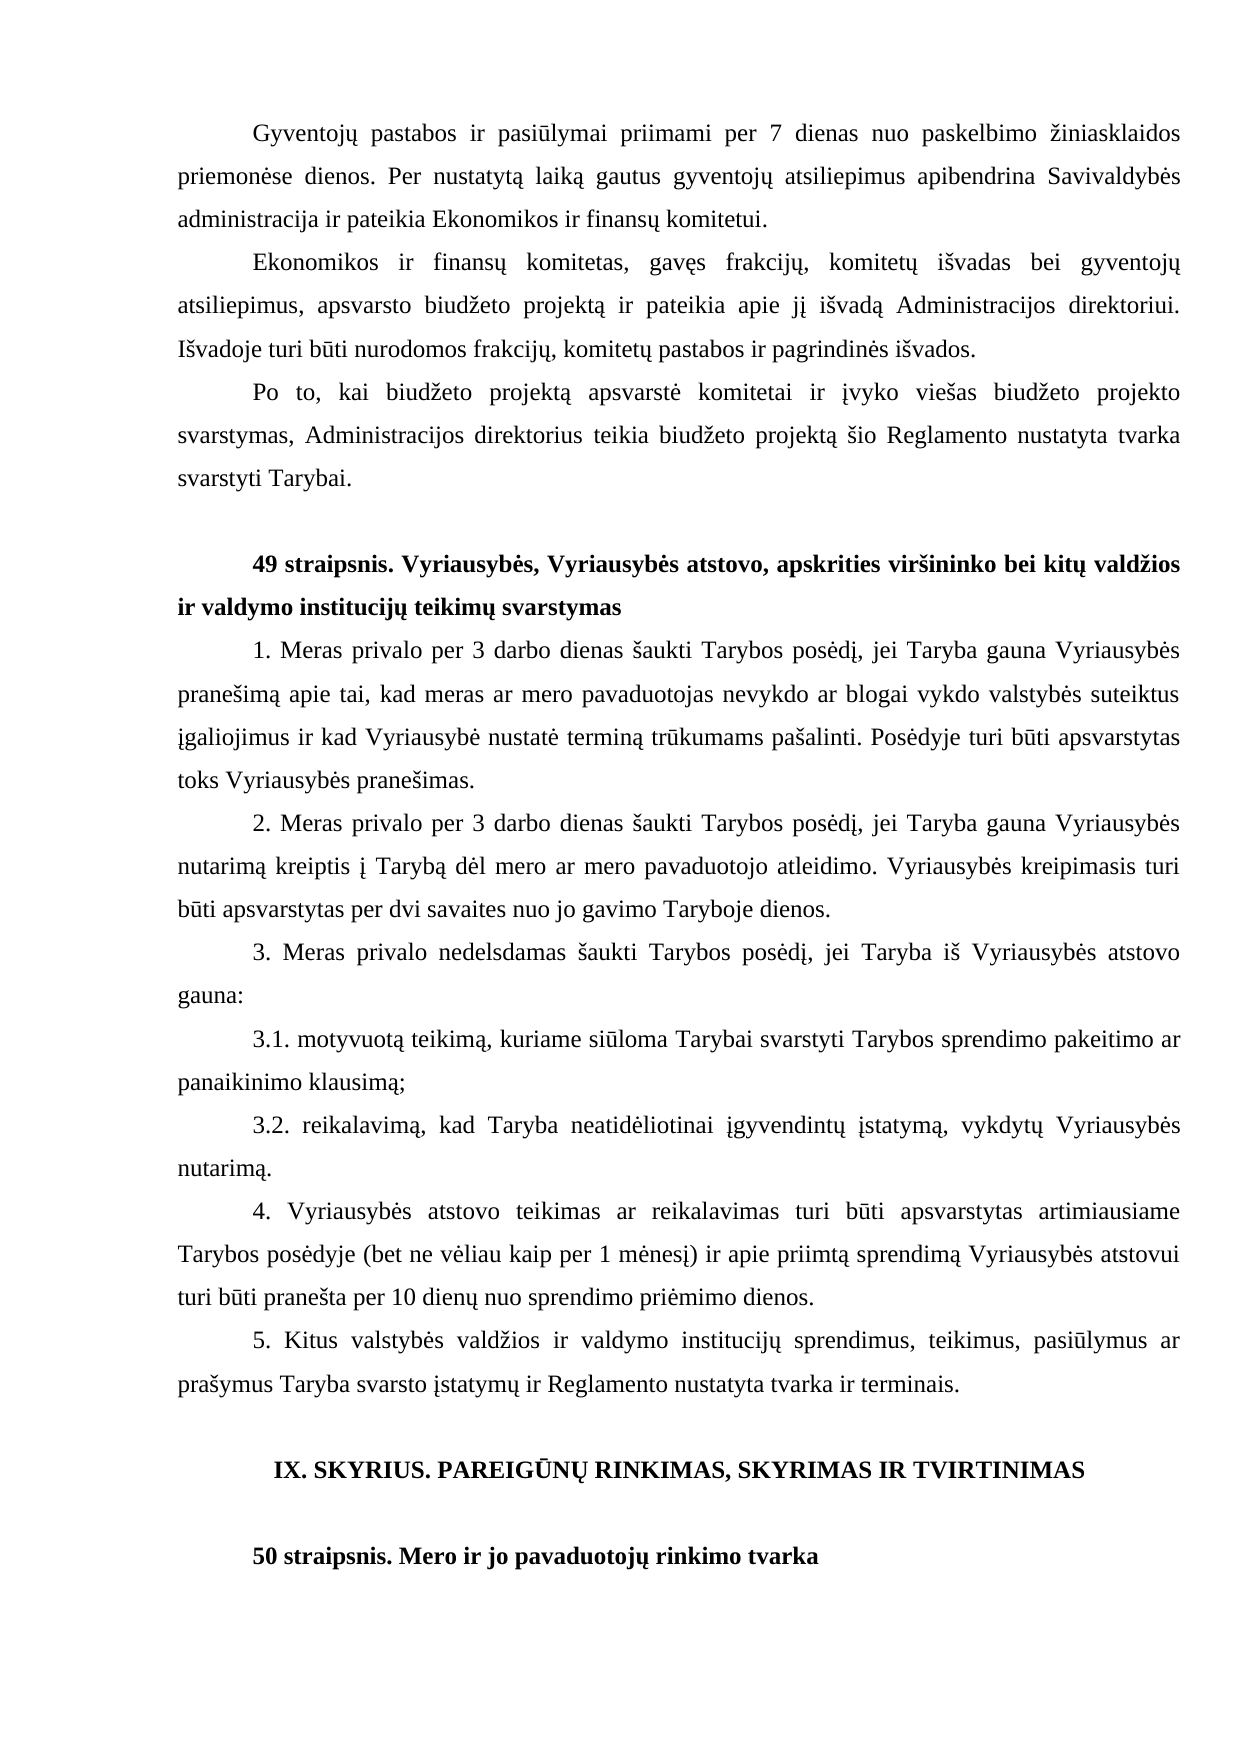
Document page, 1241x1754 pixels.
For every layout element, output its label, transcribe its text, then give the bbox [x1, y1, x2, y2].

text 3.1. motyvuotą teikimą, kuriame siūloma Tarybai svarstyti Tarybos sprendimo pakeitimo ar panaikinimo klausimą; [177, 1024, 1181, 1096]
text 50 straipsnis. Mero ir jo pavaduotojų rinkimo tvarka [177, 1541, 1181, 1570]
text 5. Kitus valstybės valdžios ir valdymo institucijų sprendimus, teikimus, pasiūlymus ar prašymus Taryba svarsto įstatymų ir Reglamento nustatyta tvarka ir terminais. [177, 1326, 1181, 1397]
text Po to, kai biudžeto projektą apsvarstė komitetai ir įvyko viešas biudžeto projekto svarstymas, Administracijos direktorius teikia biudžeto projektą šio Reglamento nustatyta tvarka svarstyti Tarybai. [177, 377, 1181, 492]
text 49 straipsnis. Vyriausybės, Vyriausybės atstovo, apskrities viršininko bei kitų valdžios ir valdymo institucijų teikimų svarstymas [177, 549, 1181, 621]
text 3. Meras privalo nedelsdamas šaukti Tarybos posėdį, jei Taryba iš Vyriausybės atstovo gauna: [177, 937, 1181, 1009]
text 2. Meras privalo per 3 darbo dienas šaukti Tarybos posėdį, jei Taryba gauna Vyriausybės nutarimą kreiptis į Tarybą dėl mero ar mero pavaduotojo atleidimo. Vyriausybės kreipimasis turi būti apsvarstytas per dvi savaites nuo jo gavimo Taryboje dienos. [177, 808, 1181, 923]
text 4. Vyriausybės atstovo teikimas ar reikalavimas turi būti apsvarstytas artimiausiame Tarybos posėdyje (bet ne vėliau kaip per 1 mėnesį) ir apie priimtą sprendimą Vyriausybės atstovui turi būti pranešta per 10 dienų nuo sprendimo priėmimo dienos. [177, 1196, 1181, 1311]
text Gyventojų pastabos ir pasiūlymai priimami per 7 dienas nuo paskelbimo žiniasklaidos priemonėse dienos. Per nustatytą laiką gautus gyventojų atsiliepimus apibendrina Savivaldybės administracija ir pateikia Ekonomikos ir finansų komitetui. [177, 118, 1181, 233]
text Ekonomikos ir finansų komitetas, gavęs frakcijų, komitetų išvadas bei gyventojų atsiliepimus, apsvarsto biudžeto projektą ir pateikia apie jį išvadą Administracijos direktoriui. Išvadoje turi būti nurodomos frakcijų, komitetų pastabos ir pagrindinės išvados. [177, 247, 1181, 362]
text 3.2. reikalavimą, kad Taryba neatidėliotinai įgyvendintų įstatymą, vykdytų Vyriausybės nutarimą. [177, 1110, 1181, 1182]
text IX. SKYRIUS. PAREIGŪNŲ RINKIMAS, SKYRIMAS IR TVIRTINIMAS [177, 1455, 1181, 1484]
text 1. Meras privalo per 3 darbo dienas šaukti Tarybos posėdį, jei Taryba gauna Vyriausybės pranešimą apie tai, kad meras ar mero pavaduotojas nevykdo ar blogai vykdo valstybės suteiktus įgaliojimus ir kad Vyriausybė nustatė terminą trūkumams pašalinti. Posėdyje turi būti apsvarstytas toks Vyriausybės pranešimas. [177, 636, 1181, 794]
